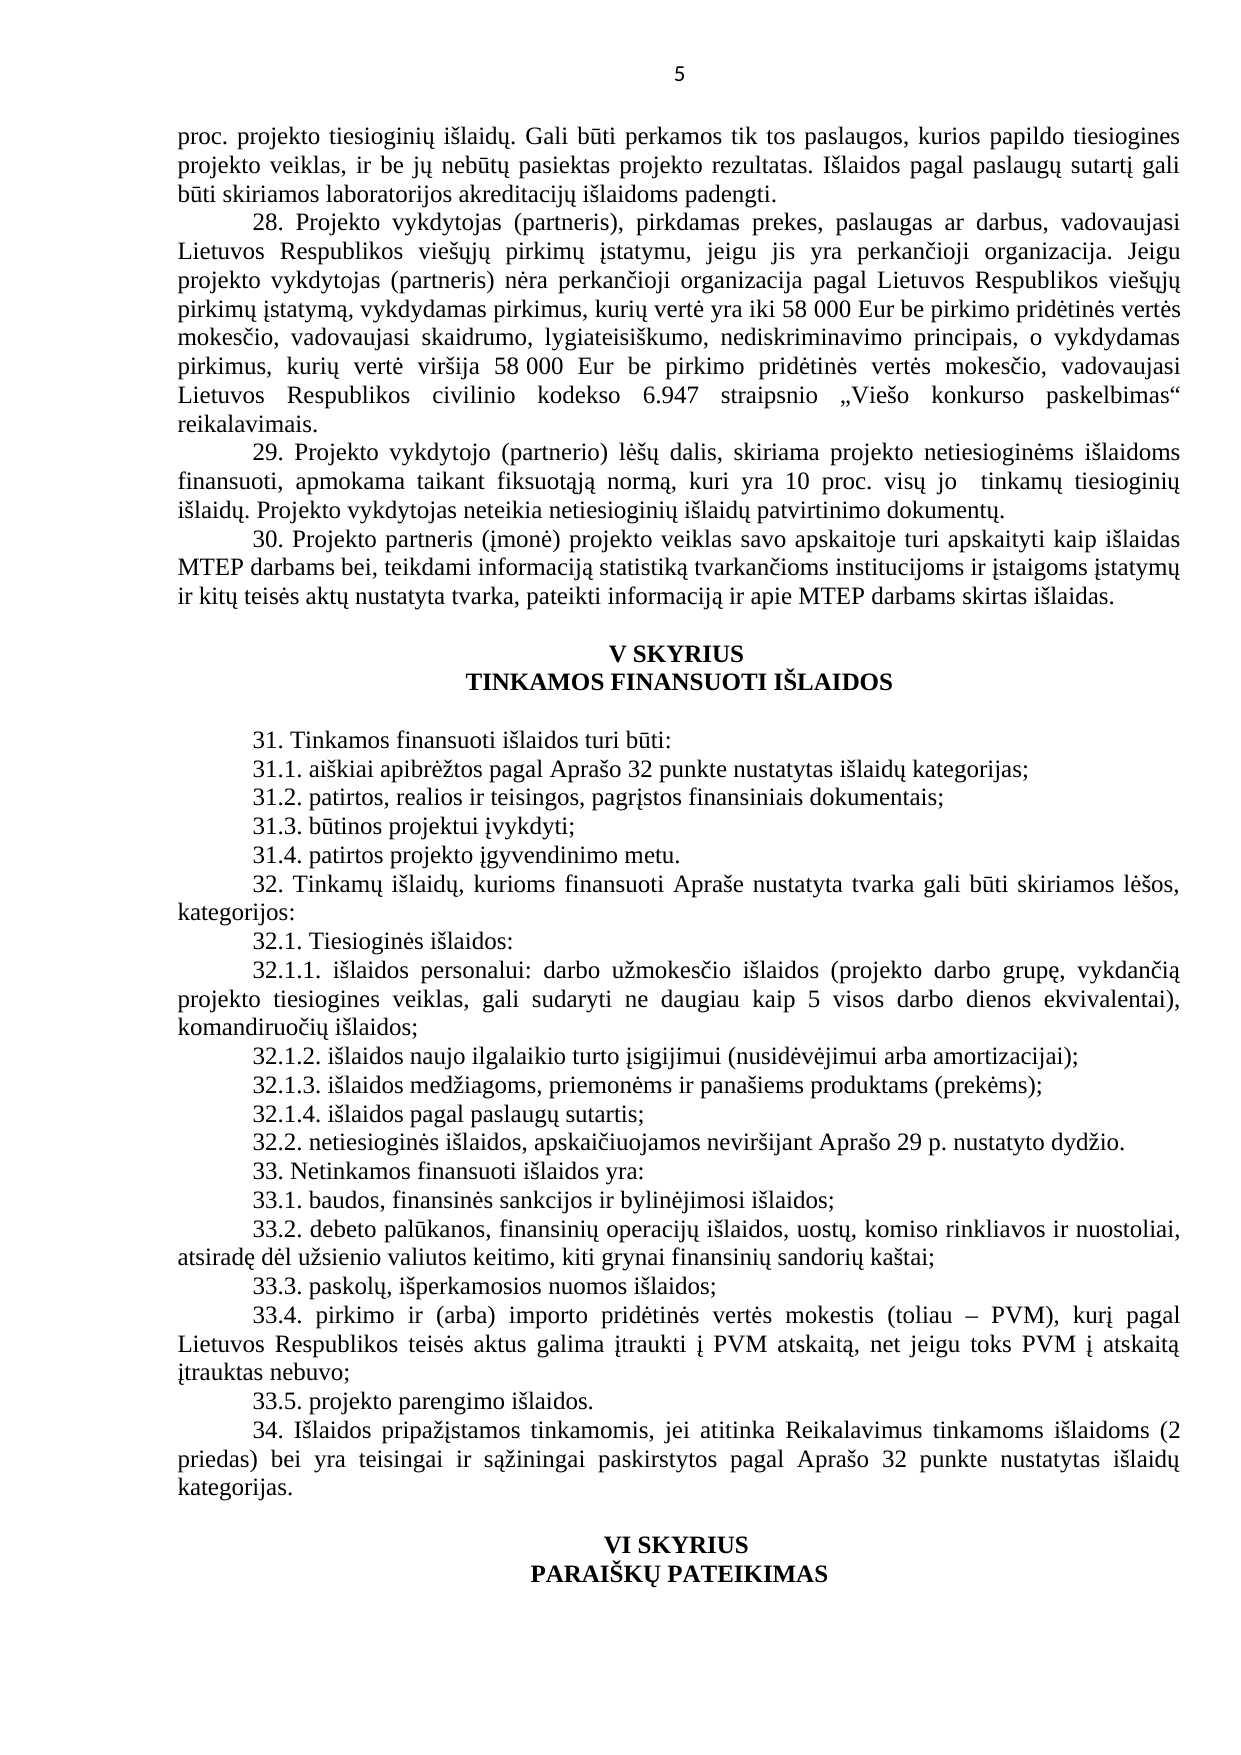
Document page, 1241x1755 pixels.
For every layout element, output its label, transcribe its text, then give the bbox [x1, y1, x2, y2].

text 31. Tinkamos finansuoti išlaidos turi būti: [177, 725, 1181, 754]
text 33.3. paskolų, išperkamosios nuomos išlaidos; [177, 1271, 1181, 1300]
text 33. Netinkamos finansuoti išlaidos yra: [177, 1156, 1181, 1185]
text 31.3. būtinos projektui įvykdyti; [177, 811, 1181, 840]
text 33.5. projekto parengimo išlaidos. [177, 1386, 1181, 1415]
text 28. Projekto vykdytojas (partneris), pirkdamas prekes, paslaugas ar darbus, vadovaujasi Lietuvos Respublikos viešųjų pirkimų įstatymu, jeigu jis yra perkančioji organizacija. Jeigu projekto vykdytojas (partneris) nėra perkančioji organizacija pagal Lietuvos Respublikos viešųjų pirkimų įstatymą, vykdydamas pirkimus, kurių vertė yra iki 58 000 Eur be pirkimo pridėtinės vertės mokesčio, vadovaujasi skaidrumo, lygiateisiškumo, nediskriminavimo principais, o vykdydamas pirkimus, kurių vertė viršija 58 000 Eur be pirkimo pridėtinės vertės mokesčio, vadovaujasi Lietuvos Respublikos civilinio kodekso 6.947 straipsnio „Viešo konkurso paskelbimas“ reikalavimais. [177, 207, 1181, 437]
text 32.1.1. išlaidos personalui: darbo užmokesčio išlaidos (projekto darbo grupę, vykdančią projekto tiesiogines veiklas, gali sudaryti ne daugiau kaip 5 visos darbo dienos ekvivalentai), komandiruočių išlaidos; [177, 955, 1181, 1041]
text 33.4. pirkimo ir (arba) importo pridėtinės vertės mokestis (toliau – PVM), kurį pagal Lietuvos Respublikos teisės aktus galima įtraukti į PVM atskaitą, net jeigu toks PVM į atskaitą įtrauktas nebuvo; [177, 1300, 1181, 1386]
text VI SKYRIUS [177, 1530, 1181, 1559]
text TINKAMOS FINANSUOTI IŠLAIDOS [177, 667, 1181, 696]
text 31.2. patirtos, realios ir teisingos, pagrįstos finansiniais dokumentais; [177, 782, 1181, 811]
text 32.2. netiesioginės išlaidos, apskaičiuojamos neviršijant Aprašo 29 p. nustatyto dydžio. [177, 1127, 1181, 1156]
text 32.1. Tiesioginės išlaidos: [177, 926, 1181, 955]
text 30. Projekto partneris (įmonė) projekto veiklas savo apskaitoje turi apskaityti kaip išlaidas MTEP darbams bei, teikdami informaciją statistiką tvarkančioms institucijoms ir įstaigoms įstatymų ir kitų teisės aktų nustatyta tvarka, pateikti informaciją ir apie MTEP darbams skirtas išlaidas. [177, 524, 1181, 610]
text 33.1. baudos, finansinės sankcijos ir bylinėjimosi išlaidos; [177, 1185, 1181, 1214]
text 32.1.3. išlaidos medžiagoms, priemonėms ir panašiems produktams (prekėms); [177, 1070, 1181, 1099]
text 32. Tinkamų išlaidų, kurioms finansuoti Apraše nustatyta tvarka gali būti skiriamos lėšos, kategorijos: [177, 869, 1181, 926]
text 34. Išlaidos pripažįstamos tinkamomis, jei atitinka Reikalavimus tinkamoms išlaidoms (2 priedas) bei yra teisingai ir sąžiningai paskirstytos pagal Aprašo 32 punkte nustatytas išlaidų kategorijas. [177, 1415, 1181, 1501]
text 33.2. debeto palūkanos, finansinių operacijų išlaidos, uostų, komiso rinkliavos ir nuostoliai, atsiradę dėl užsienio valiutos keitimo, kiti grynai finansinių sandorių kaštai; [177, 1214, 1181, 1271]
text PARAIŠKŲ PATEIKIMAS [177, 1559, 1181, 1587]
text 29. Projekto vykdytojo (partnerio) lėšų dalis, skiriama projekto netiesioginėms išlaidoms finansuoti, apmokama taikant fiksuotąją normą, kuri yra 10 proc. visų jo tinkamų tiesioginių išlaidų. Projekto vykdytojas neteikia netiesioginių išlaidų patvirtinimo dokumentų. [177, 437, 1181, 524]
text proc. projekto tiesioginių išlaidų. Gali būti perkamos tik tos paslaugos, kurios papildo tiesiogines projekto veiklas, ir be jų nebūtų pasiektas projekto rezultatas. Išlaidos pagal paslaugų sutartį gali būti skiriamos laboratorijos akreditacijų išlaidoms padengti. [177, 121, 1181, 207]
text 31.1. aiškiai apibrėžtos pagal Aprašo 32 punkte nustatytas išlaidų kategorijas; [177, 754, 1181, 782]
text 32.1.2. išlaidos naujo ilgalaikio turto įsigijimui (nusidėvėjimui arba amortizacijai); [177, 1041, 1181, 1070]
text V SKYRIUS [177, 639, 1181, 667]
text 32.1.4. išlaidos pagal paslaugų sutartis; [177, 1099, 1181, 1127]
text 31.4. patirtos projekto įgyvendinimo metu. [177, 840, 1181, 869]
